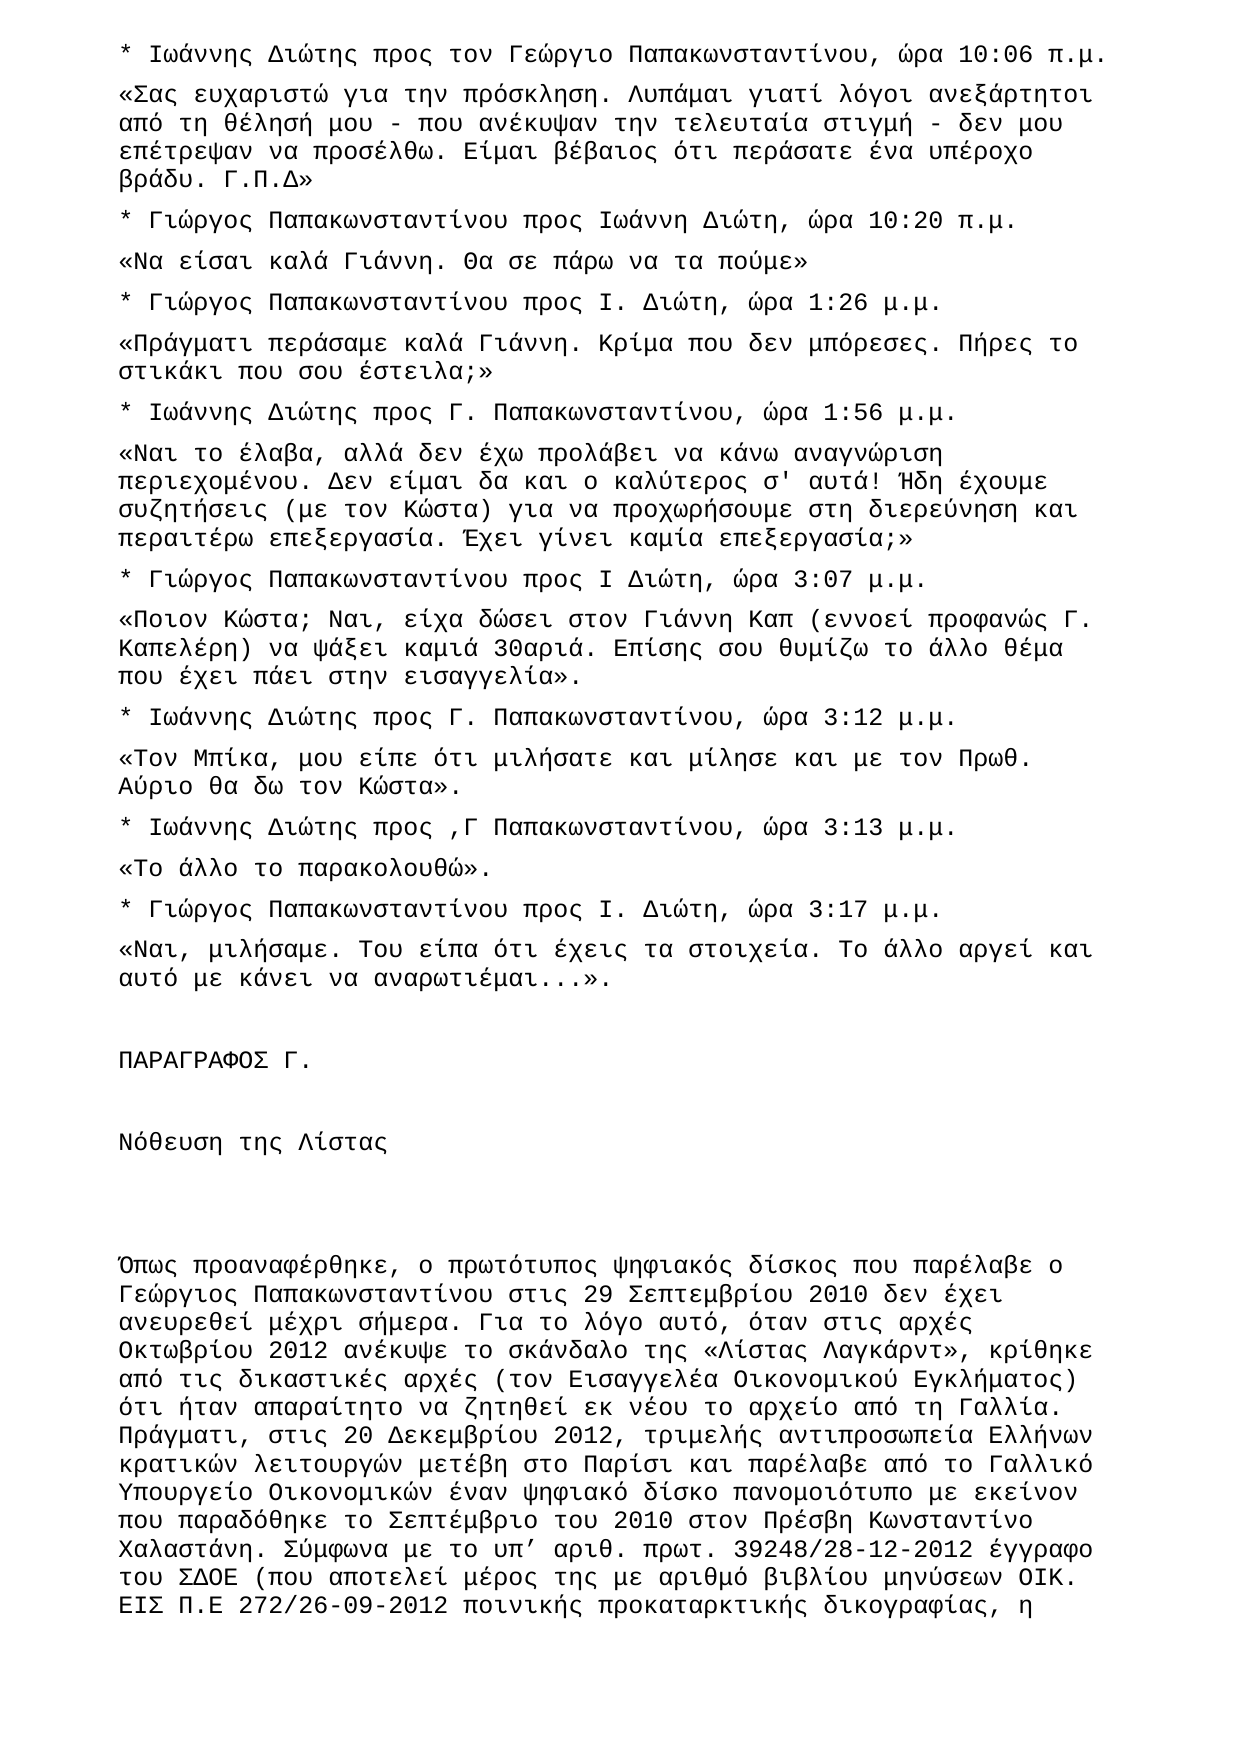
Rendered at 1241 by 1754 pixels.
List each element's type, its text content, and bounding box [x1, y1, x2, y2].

text * Ιωάννης Διώτης προς ,Γ Παπακωνσταντίνου, ώρα 3:13 μ.μ. [118, 814, 1122, 843]
text * Γιώργος Παπακωνσταντίνου προς Ι Διώτη, ώρα 3:07 μ.μ. [118, 566, 1122, 594]
text «Ναι, μιλήσαμε. Του είπα ότι έχεις τα στοιχεία. Το άλλο αργεί και αυτό με κάνει να αναρωτιέμαι...». [118, 937, 1122, 994]
text «Να είσαι καλά Γιάννη. Θα σε πάρω να τα πούμε» [118, 249, 1122, 277]
text Όπως προαναφέρθηκε, ο πρωτότυπος ψηφιακός δίσκος που παρέλαβε ο Γεώργιος Παπακωνσταντίνου στις 29 Σεπτεμβρίου 2010 δεν έχει ανευρεθεί μέχρι σήμερα. Για το λόγο αυτό, όταν στις αρχές Οκτωβρίου 2012 ανέκυψε το σκάνδαλο της «Λίστας Λαγκάρντ», κρίθηκε από τις δικαστικές αρχές (τον Εισαγγελέα Οικονομικού Εγκλήματος) ότι ήταν απαραίτητο να ζητηθεί εκ νέου το αρχείο από τη Γαλλία. Πράγματι, στις 20 Δεκεμβρίου 2012, τριμελής αντιπροσωπεία Ελλήνων κρατικών λειτουργών μετέβη στο Παρίσι και παρέλαβε από το Γαλλικό Υπουργείο Οικονομικών έναν ψηφιακό δίσκο πανομοιότυπο με εκείνον που παραδόθηκε το Σεπτέμβριο του 2010 στον Πρέσβη Κωνσταντίνο Χαλαστάνη. Σύμφωνα με το υπ’ αριθ. πρωτ. 39248/28-12-2012 έγγραφο του ΣΔΟΕ (που αποτελεί μέρος της με αριθμό βιβλίου μηνύσεων ΟΙΚ. ΕΙΣ Π.Ε 272/26-09-2012 ποινικής προκαταρκτικής δικογραφίας, η [118, 1253, 1122, 1621]
text Νόθευση της Λίστας [118, 1129, 1122, 1158]
text «Σας ευχαριστώ για την πρόσκληση. Λυπάμαι γιατί λόγοι ανεξάρτητοι από τη θέλησή μου - που ανέκυψαν την τελευταία στιγμή - δεν μου επέτρεψαν να προσέλθω. Είμαι βέβαιος ότι περάσατε ένα υπέροχο βράδυ. Γ.Π.Δ» [118, 82, 1122, 195]
text ΠΑΡΑΓΡΑΦΟΣ Γ. [118, 1047, 1122, 1076]
text «Τον Μπίκα, μου είπε ότι μιλήσατε και μίλησε και με τον Πρωθ. Αύριο θα δω τον Κώστα». [118, 745, 1122, 802]
text «Ναι το έλαβα, αλλά δεν έχω προλάβει να κάνω αναγνώριση περιεχομένου. Δεν είμαι δα και ο καλύτερος σ' αυτά! Ήδη έχουμε συζητήσεις (με τον Κώστα) για να προχωρήσουμε στη διερεύνηση και περαιτέρω επεξεργασία. Έχει γίνει καμία επεξεργασία;» [118, 440, 1122, 554]
text * Γιώργος Παπακωνσταντίνου προς Ι. Διώτη, ώρα 3:17 μ.μ. [118, 896, 1122, 924]
text «Πράγματι περάσαμε καλά Γιάννη. Κρίμα που δεν μπόρεσες. Πήρες το στικάκι που σου έστειλα;» [118, 330, 1122, 387]
text * Ιωάννης Διώτης προς τον Γεώργιο Παπακωνσταντίνου, ώρα 10:06 π.μ. [118, 41, 1122, 69]
text «Το άλλο το παρακολουθώ». [118, 855, 1122, 884]
text «Ποιον Κώστα; Ναι, είχα δώσει στον Γιάννη Καπ (εννοεί προφανώς Γ. Καπελέρη) να ψάξει καμιά 30αριά. Επίσης σου θυμίζω το άλλο θέμα που έχει πάει στην εισαγγελία». [118, 607, 1122, 692]
text * Ιωάννης Διώτης προς Γ. Παπακωνσταντίνου, ώρα 3:12 μ.μ. [118, 704, 1122, 733]
text * Γιώργος Παπακωνσταντίνου προς Ιωάννη Διώτη, ώρα 10:20 π.μ. [118, 208, 1122, 236]
text * Ιωάννης Διώτης προς Γ. Παπακωνσταντίνου, ώρα 1:56 μ.μ. [118, 399, 1122, 428]
text * Γιώργος Παπακωνσταντίνου προς Ι. Διώτη, ώρα 1:26 μ.μ. [118, 289, 1122, 318]
